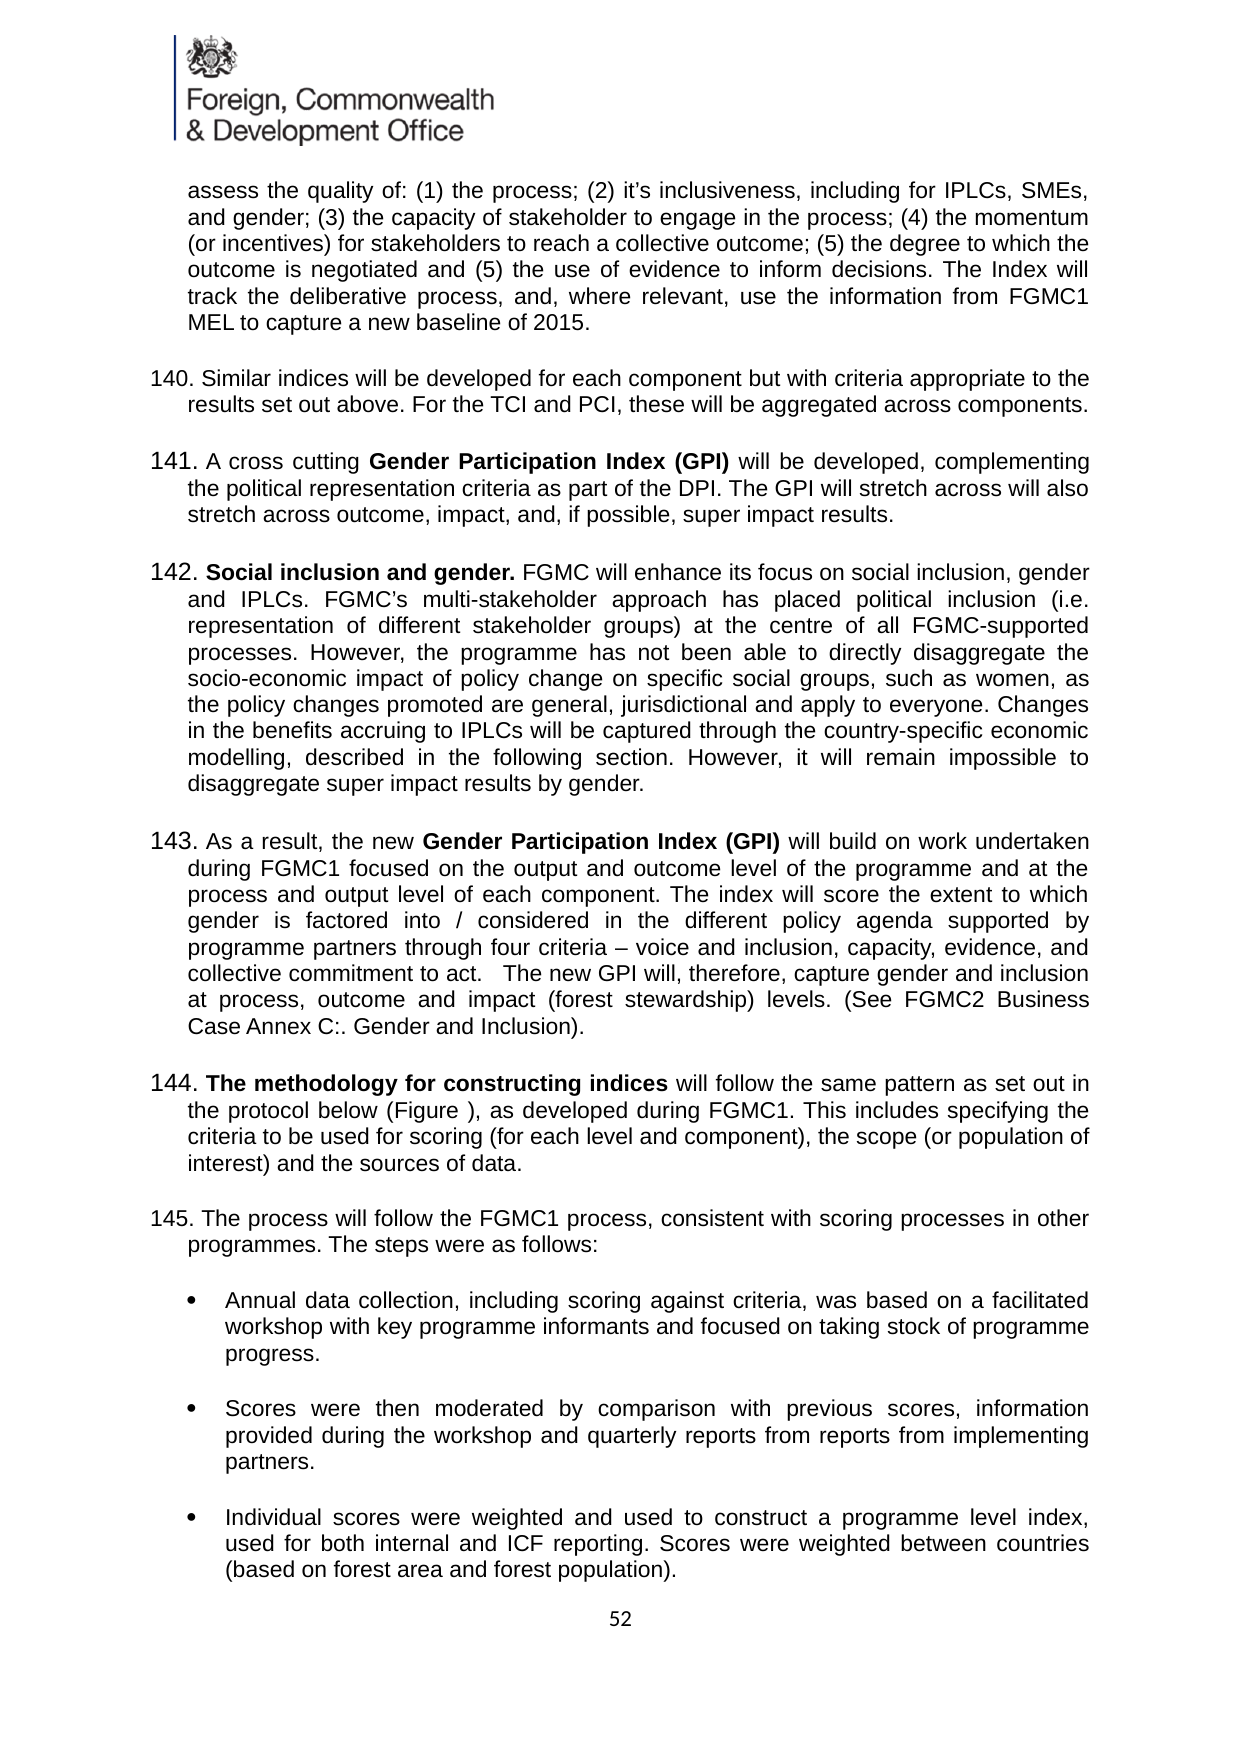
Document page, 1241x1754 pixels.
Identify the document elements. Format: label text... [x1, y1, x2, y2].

list Individual scores were weighted and used to construct a programme level index, used for both internal and ICF reporting. Scores were weighted between countries (based on forest area and forest population). [187, 1503, 1090, 1582]
list As a result, the new Gender Participation Index (GPI) will build on work undertaken during FGMC1 focused on the output and outcome level of the programme and at the process and output level of each component. The index will score the extent to which gender is factored into / considered in the different policy agenda supported by programme partners through four criteria – voice and inclusion, capacity, evidence, and collective commitment to act. The new GPI will, therefore, capture gender and inclusion at process, outcome and impact (forest stewardship) levels. (See FGMC2 Business Case Annex C:. Gender and Inclusion). [150, 826, 1090, 1039]
list The process will follow the FGMC1 process, consistent with scoring processes in other programmes. The steps were as follows: [150, 1205, 1090, 1258]
list A cross cutting Gender Participation Index (GPI) will be developed, complementing the political representation criteria as part of the DPI. The GPI will stretch across will also stretch across outcome, impact, and, if possible, super impact results. [150, 446, 1090, 528]
list Annual data collection, including scoring against criteria, was based on a facilitated workshop with key programme informants and focused on taking stock of programme progress. [187, 1287, 1090, 1366]
list The methodology for constructing indices will follow the same pattern as set out in the protocol below (Figure 11), as developed during FGMC1. This includes specifying the criteria to be used for scoring (for each level and component), the scope (or population of interest) and the sources of data. [150, 1068, 1090, 1176]
list Social inclusion and gender. FGMC will enhance its focus on social inclusion, gender and IPLCs. FGMC’s multi-stakeholder approach has placed political inclusion (i.e. representation of different stakeholder groups) at the centre of all FGMC-supported processes. However, the programme has not been able to directly disaggregate the socio-economic impact of policy change on specific social groups, such as women, as the policy changes promoted are general, jurisdictional and apply to everyone. Changes in the benefits accruing to IPLCs will be captured through the country-specific economic modelling, described in the following section. However, it will remain impossible to disaggregate super impact results by gender. [150, 557, 1090, 797]
list Scores were then moderated by comparison with previous scores, information provided during the workshop and quarterly reports from reports from implementing partners. [187, 1395, 1090, 1474]
list assess the quality of: (1) the process; (2) it’s inclusiveness, including for IPLCs, SMEs, and gender; (3) the capacity of stakeholder to engage in the process; (4) the momentum (or incentives) for stakeholders to reach a collective outcome; (5) the degree to which the outcome is negotiated and (5) the use of evidence to inform decisions. The Index will track the deliberative process, and, where relevant, use the information from FGMC1 MEL to capture a new baseline of 2015. [150, 177, 1090, 335]
list Similar indices will be developed for each component but with criteria appropriate to the results set out above. For the TCI and PCI, these will be aggregated across components. [150, 364, 1090, 417]
